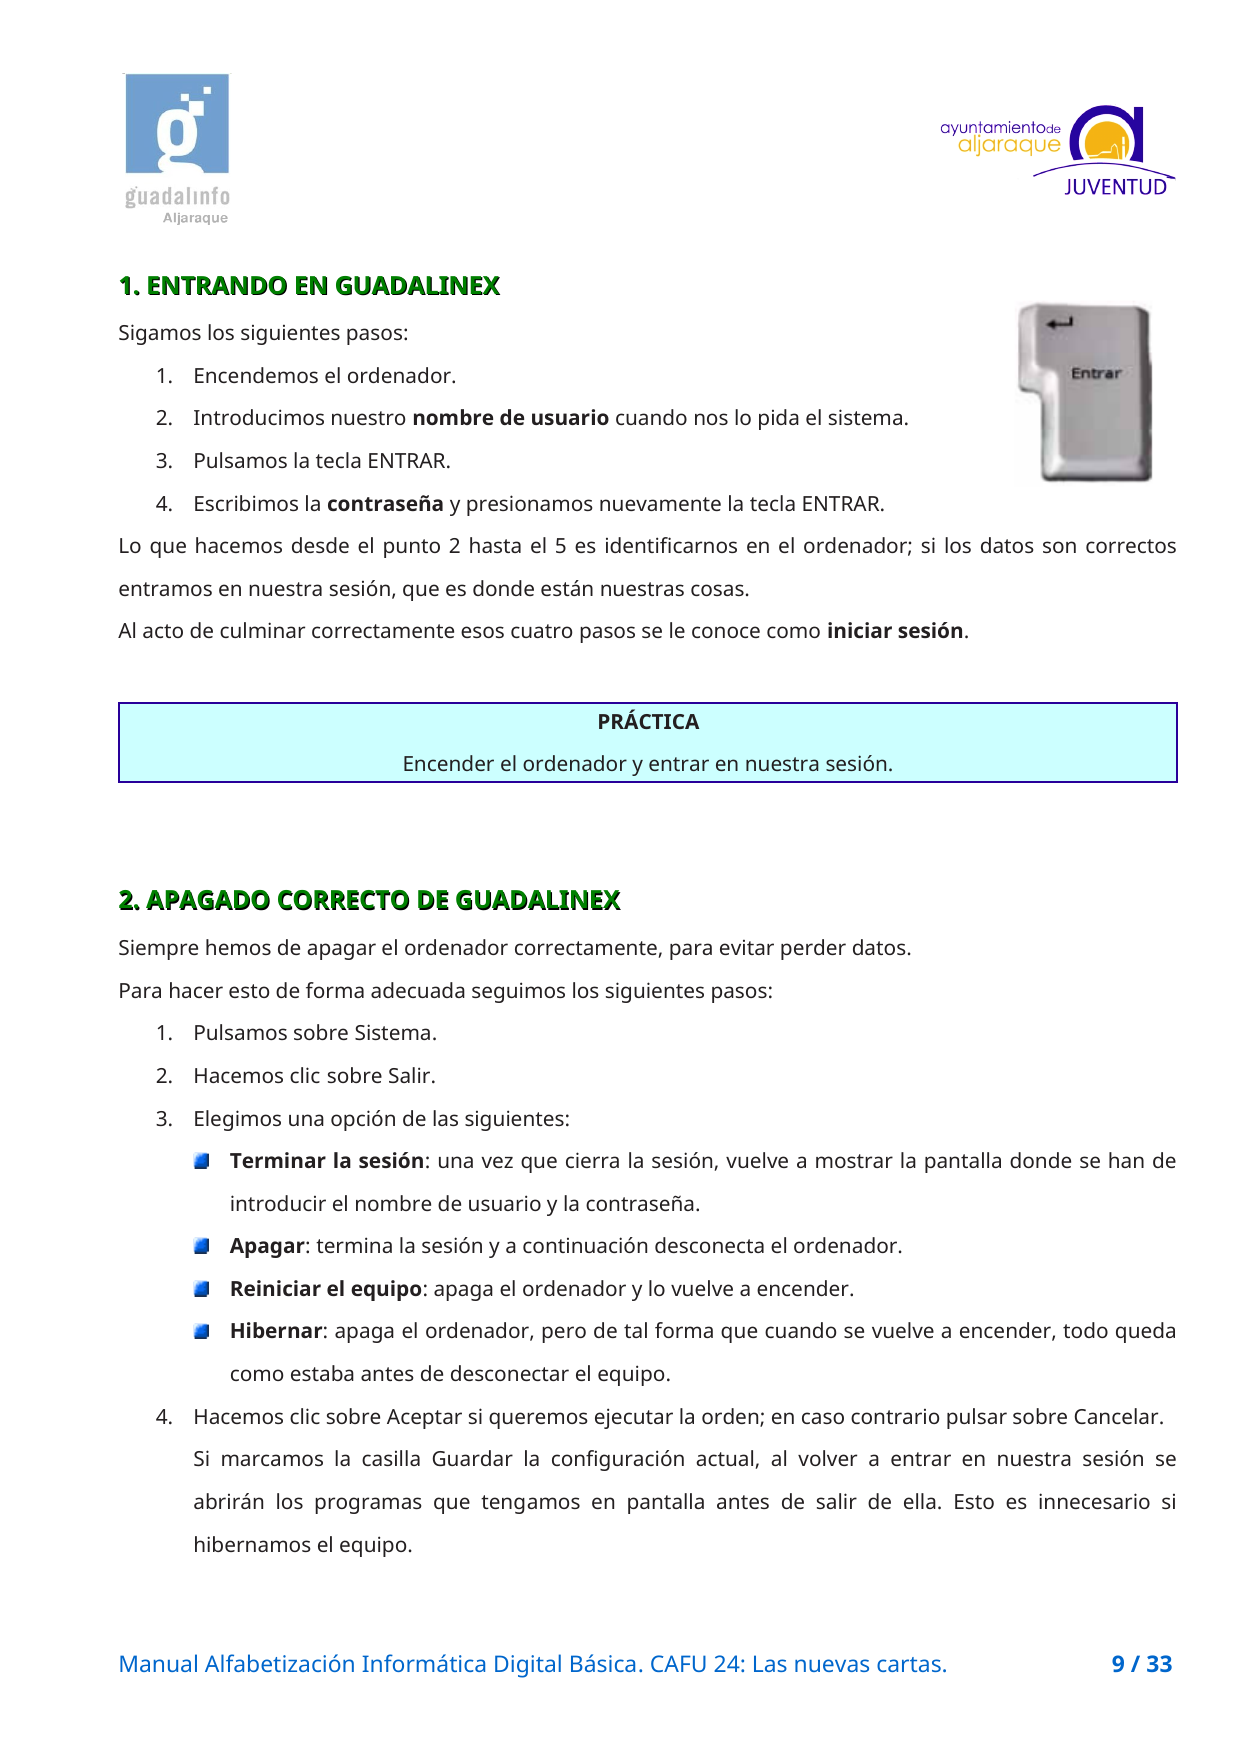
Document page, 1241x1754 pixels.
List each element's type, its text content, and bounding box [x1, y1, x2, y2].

list Hibernar: apaga el ordenador, pero de tal forma que cuando se vuelve a encender, todo queda como estaba antes de desconectar el equipo. [192, 1317, 1178, 1388]
text Lo que hacemos desde el punto 2 hasta el 5 es identificarnos en el ordenador; si los datos son correctos entramos en nuestra sesión, que es donde están nuestras cosas. [118, 531, 1178, 602]
list Reiniciar el equipo: apaga el ordenador y lo vuelve a encender. [192, 1274, 1178, 1302]
list Hacemos clic sobre Aceptar si queremos ejecutar la orden; en caso contrario pulsar sobre Cancelar. [156, 1402, 1178, 1430]
list Pulsamos la tecla ENTRAR. [156, 446, 1009, 474]
text Encender el ordenador y entrar en nuestra sesión. [120, 744, 1176, 781]
picture [193, 1237, 209, 1254]
text PRÁCTICA [120, 704, 1176, 735]
text [1157, 318, 1178, 347]
picture [936, 81, 1176, 203]
list Pulsamos sobre Sistema. [156, 1018, 1178, 1047]
picture [122, 70, 232, 229]
list Introducimos nuestro nombre de usuario cuando nos lo pida el sistema. [156, 403, 1009, 432]
picture [193, 1152, 209, 1169]
picture [1009, 291, 1157, 491]
text Sigamos los siguientes pasos: [118, 318, 1009, 347]
text Al acto de culminar correctamente esos cuatro pasos se le conoce como iniciar sesión. [118, 617, 1178, 645]
list Apagar: termina la sesión y a continuación desconecta el ordenador. [192, 1231, 1178, 1260]
list [1157, 446, 1178, 474]
list Si marcamos la casilla Guardar la configuración actual, al volver a entrar en nuestra sesión se abrirán los programas que teng­amos en pantalla antes de salir de ella. Esto es innecesario si hibernamos el equipo. [156, 1444, 1178, 1558]
text Siempre hemos de apagar el ordenador correctamente, para evitar perder datos. [118, 933, 1178, 962]
list Hacemos clic sobre Salir. [156, 1061, 1178, 1089]
picture [193, 1280, 209, 1297]
list Elegimos una opción de las siguientes: [156, 1104, 1178, 1132]
list Escribimos la contraseña y presionamos nuevamente la tecla ENTRAR. [156, 489, 1178, 517]
text Para hacer esto de forma adecuada seguimos los siguientes pasos: [118, 976, 1178, 1004]
picture [193, 1323, 209, 1339]
list Encendemos el ordenador. [156, 361, 1009, 389]
list [1157, 361, 1178, 389]
text 1. ENTRANDO EN GUADALINEX [118, 267, 1181, 301]
text 2. APAGADO CORRECTO DE GUADALINEX [118, 882, 1181, 916]
list Terminar la sesión: una vez que cierra la sesión, vuelve a mostrar la pantalla donde se han de introducir el nombre de usuario y la contraseña. [192, 1146, 1178, 1217]
